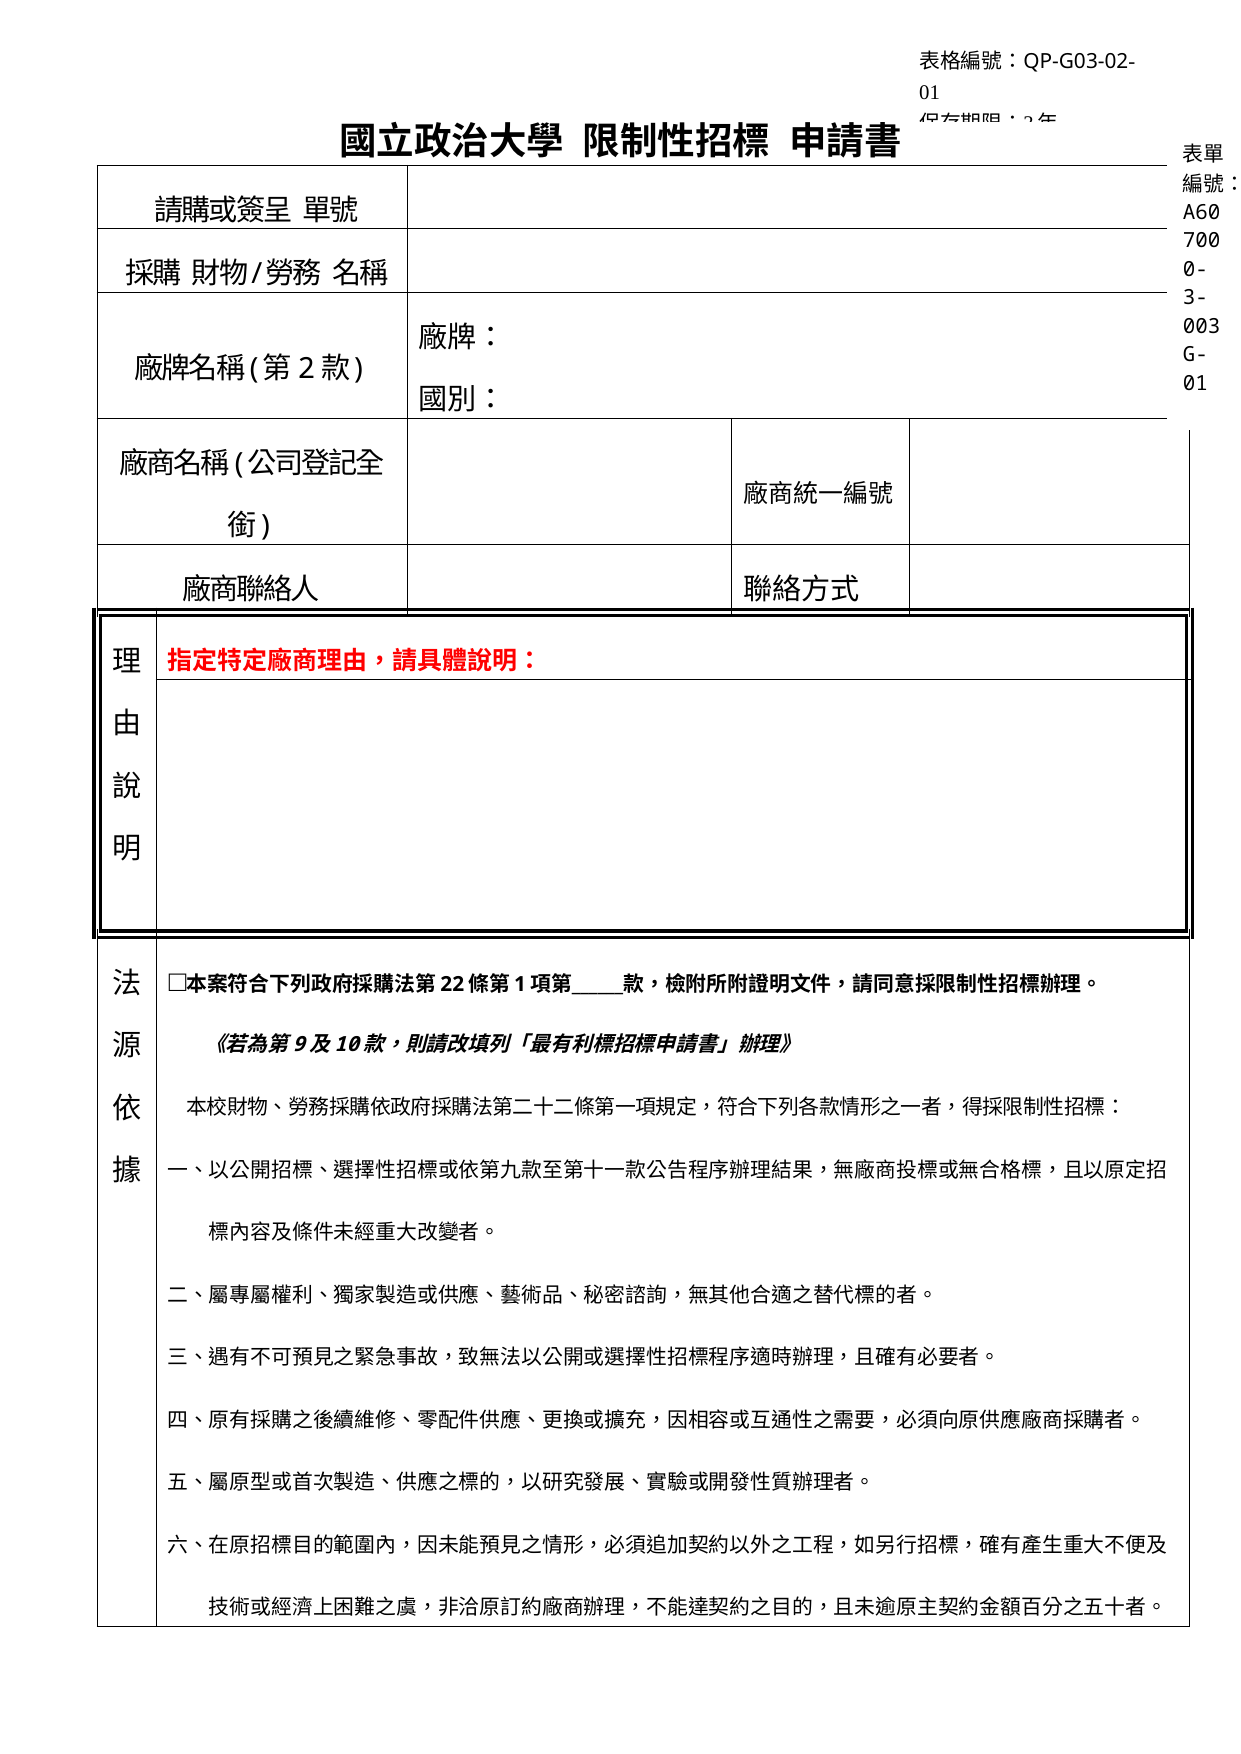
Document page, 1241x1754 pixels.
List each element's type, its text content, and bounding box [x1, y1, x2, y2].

text 保存期限：3年 [919, 106, 1151, 122]
table_cell □本案符合下列政府採購法第22條第1項第______款，檢附所附證明文件，請同意採限制性招標辦理。 《若為第9及10款，則請改填列「最有利標招標申請書」辦理》 本校財物、勞務採購依政府採購法第二十二條第一項規定，符合下列各款情形之一者，得採限制性招標： 一、以公開招標、選擇性招標或依第九款至第十一款公告程序辦理結果，無廠商投標或無合格標，且以原定招標內容及條件未經重大改變者。 二、屬專屬權利、獨家製造或供應、藝術品、秘密諮詢，無其他合適之替代標的者。 三、遇有不可預見之緊急事故，致無法以公開或選擇性招標程序適時辦理，且確有必要者。 四、原有採購之後續維修、零配件供應、更換或擴充，因相容或互通性之需要，必須向原供應廠商採購者。 五、屬原型或首次製造、供應之標的，以研究發展、實驗或開發性質辦理者。 六、在原招標目的範圍內，因未能預見之情形，必須追加契約以外之工程，如另行招標，確有產生重大不便及技術或經濟上困難之虞，非洽原訂約廠商辦理，不能達契約之目的，且未逾原主契約金額百分之五十者。 [157, 939, 1189, 1626]
table_cell [910, 419, 1189, 544]
table_cell [157, 680, 1185, 929]
text 表格編號：QP-G03-02-01 [919, 43, 1151, 106]
text 國立政治大學 限制性招標 申請書 [41, 36, 1199, 165]
table_cell 廠牌名稱(第2款) [98, 293, 407, 418]
table_cell [408, 419, 731, 544]
table_cell 廠商統一編號 [732, 419, 909, 544]
table_cell [408, 229, 1167, 292]
table_cell [910, 545, 1189, 607]
table_header [408, 166, 1167, 228]
table_cell 理 由 說 明 [102, 617, 156, 929]
table_cell 聯絡方式 [732, 545, 909, 607]
table_cell 廠商名稱(公司登記全銜) [98, 419, 407, 544]
table_header 請購或簽呈 單號 [98, 166, 407, 228]
table_cell 廠牌： 國別： [408, 293, 1167, 418]
table_cell [910, 611, 1189, 679]
table_cell [408, 545, 731, 607]
table_cell 法 源 依 據 [98, 939, 156, 1626]
table_cell 指定特定廠商理由，請具體說明： [157, 617, 1185, 679]
table_cell [98, 930, 156, 936]
table_cell 廠商聯絡人 [98, 545, 407, 607]
table_cell 採購 財物/勞務 名稱 [98, 229, 407, 292]
